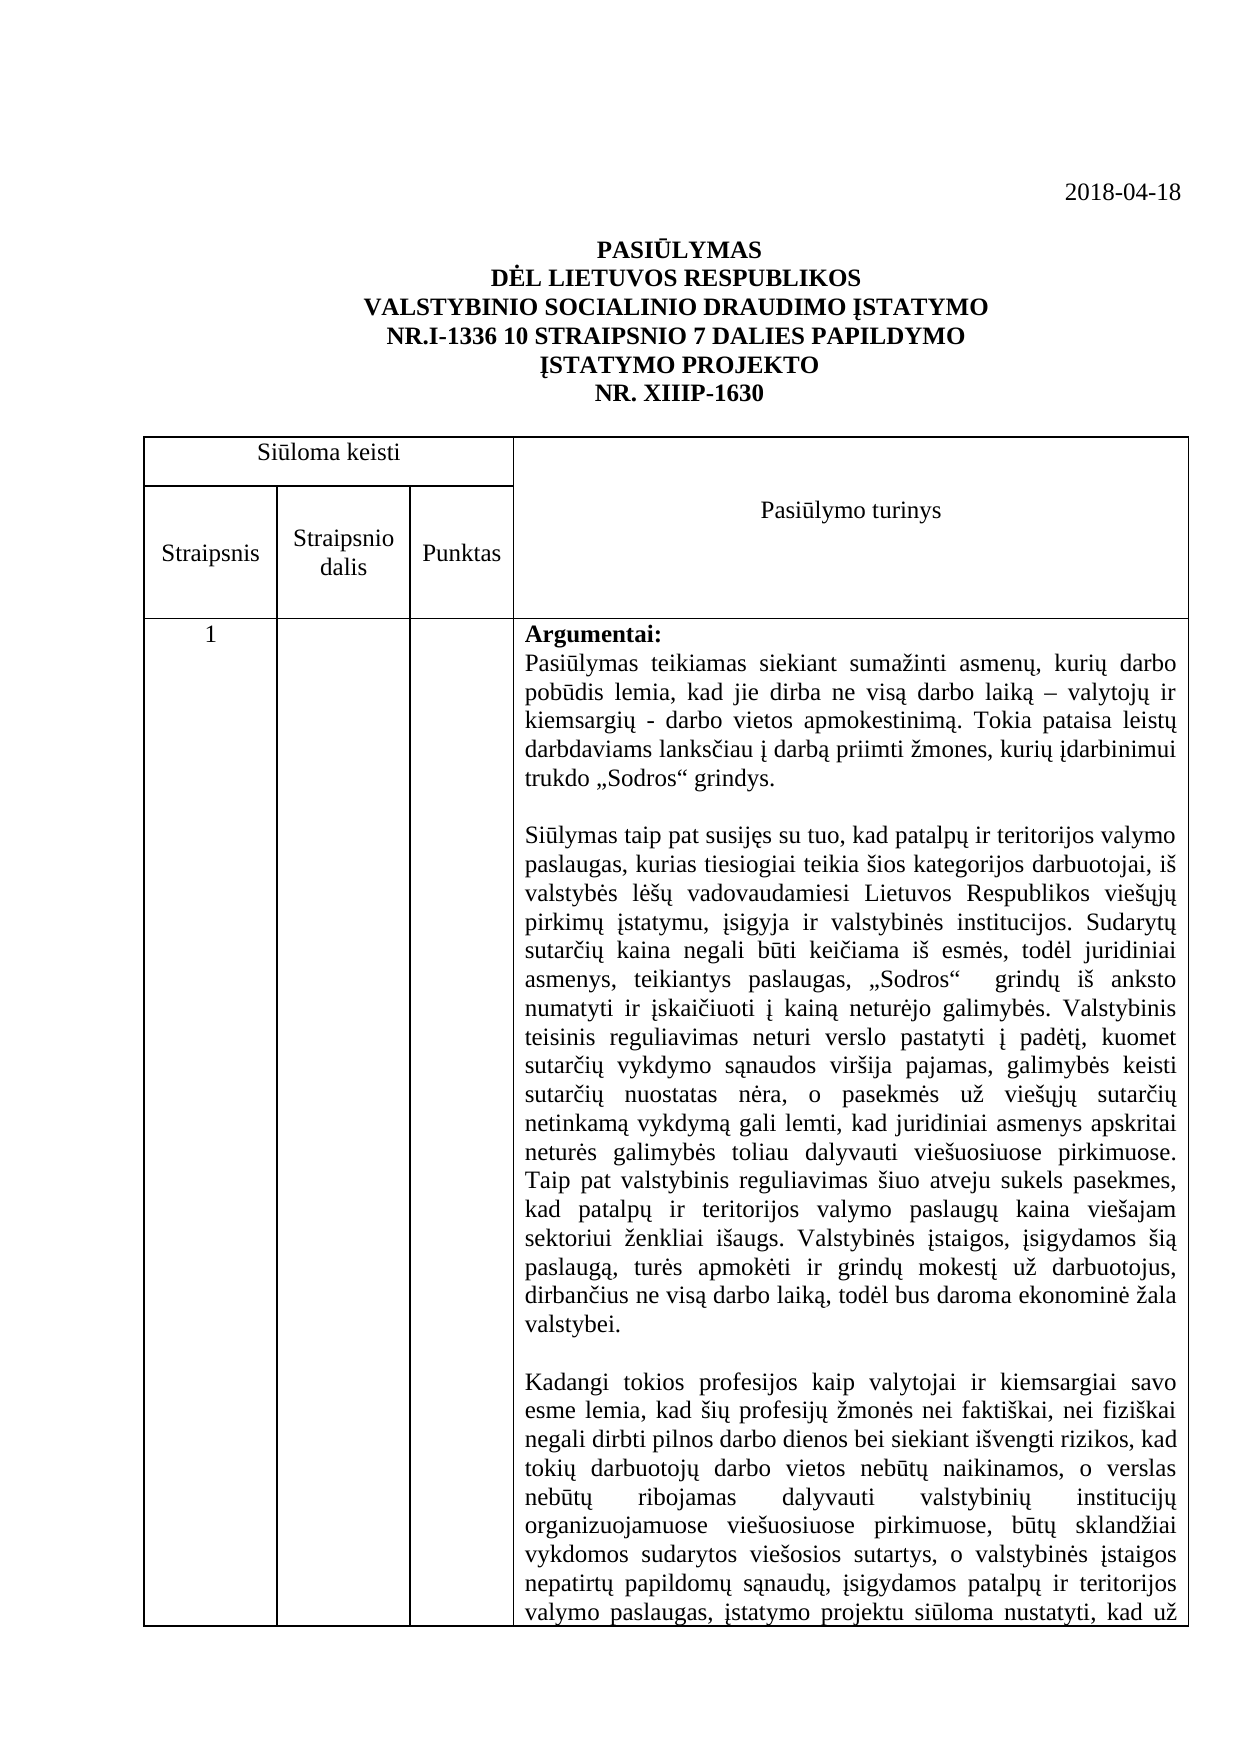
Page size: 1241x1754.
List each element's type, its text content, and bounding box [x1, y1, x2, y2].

text ĮSTATYMO PROJEKTO [177, 350, 1181, 378]
table_header Siūloma keisti [145, 438, 513, 485]
table_cell 1 [145, 619, 276, 1625]
text VALSTYBINIO SOCIALINIO DRAUDIMO ĮSTATYMO [177, 292, 1181, 321]
text 2018-04-18 [177, 177, 1181, 206]
table_cell [278, 619, 409, 1625]
table_cell Straipsnis [145, 487, 276, 618]
text DĖL LIETUVOS RESPUBLIKOS [177, 263, 1181, 292]
table_cell Punktas [411, 487, 513, 618]
text NR. XIIIP-1630 [177, 378, 1181, 407]
table_header Pasiūlymo turinys [514, 438, 1188, 618]
table_cell Straipsnio dalis [278, 487, 409, 618]
table_cell [411, 619, 513, 1625]
text NR.I-1336 10 STRAIPSNIO 7 DALIES PAPILDYMO [177, 321, 1181, 350]
text PASIŪLYMAS [177, 235, 1181, 263]
